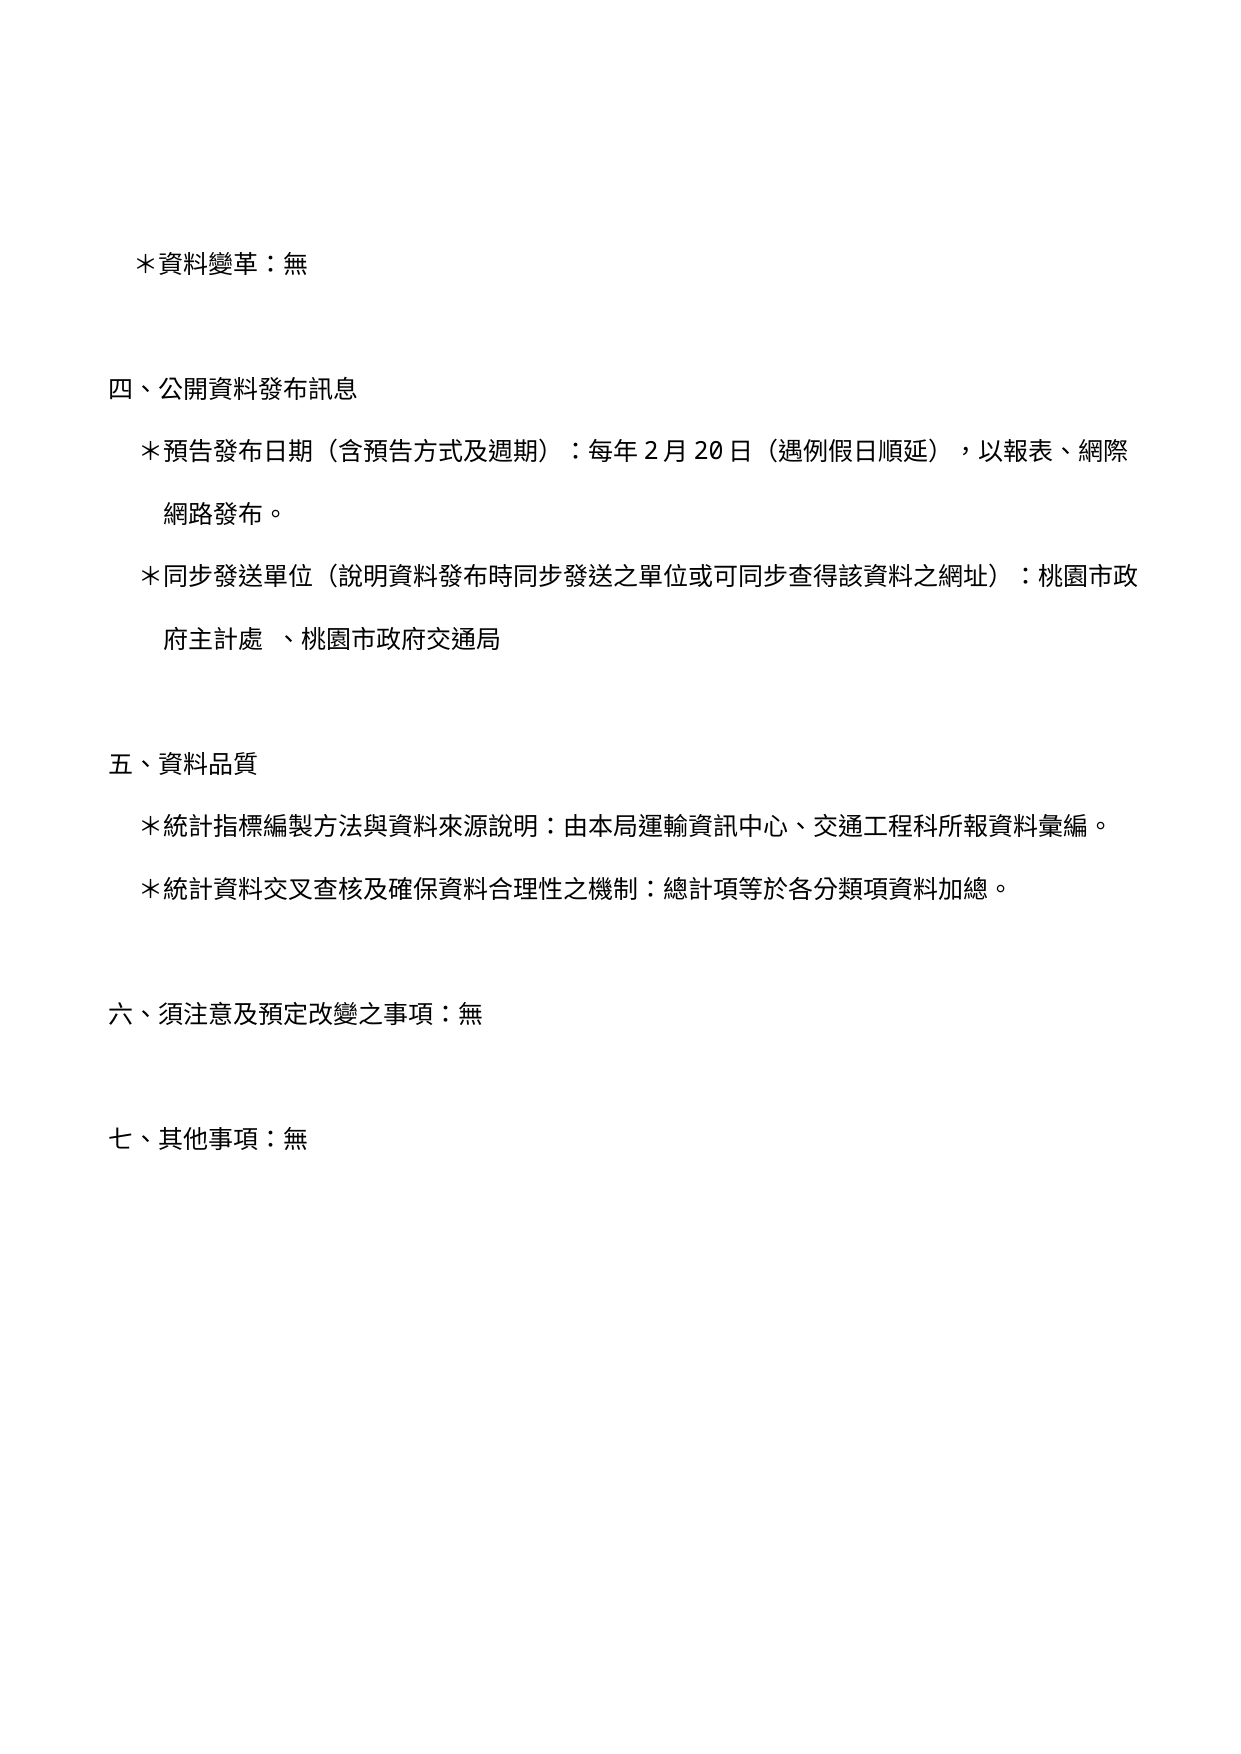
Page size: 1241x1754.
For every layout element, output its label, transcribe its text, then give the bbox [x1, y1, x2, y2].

table_header 統計資料背景說明 資料種類：天然災害統計 資料項目：桃園市政府交通局重大災害交通設施損失 一、發布及編製機關單位 ＊發布機關、單位：桃園市政府交通局會計室 ＊編製單位：桃園市政府交通局運輸資訊中心、 交通工程科 ＊聯絡電話：(03) 3322101 分機6870 ＊傳真：03-3393065 ＊電子信箱：80018866@mail.tycg.gov.tw 二、發布形式 口頭： （ ）記者會或說明會 書面： （ ）新聞稿 （ ）報表 （ ）書刊，刊名： ＊電子媒體： （ ）線上書刊及資料庫，網址： （ ）磁片 （ ）光碟片 （v）其他 Open Document File (odf)、Portable Document Format (pdf) 或Excel檔案。 三、資料範圍、週期及時效 ＊統計地區範圍及對象：凡在本市轄區內因發生地震、颱風、水患等天然災害造成交通設施損失均為統計對象。 ＊統計標準時間：以每年1 月1 日起至12 月31 日之事實為準。 ＊統計項目定義： (一)交控路側設備：設於道路用以監控路況、蒐集車流資料、發布交通資訊等以達到交通管理目的之設備。 (二)號誌：以規定之時間上交互更迭之光色訊號，設置於交岔路口或其他特殊地點，用以將道路通行權指定給車輛駕駛人與行人，管制其行止及轉向之交通管制設施。 (三)標誌標線：標誌部分以規定之符號、圖案或簡明文字繪於一定形狀之標牌上，安裝於固定或可移動之支撐物體，設置於適當之地點，用以預告或管制前方路況，促使車輛駕駛人與行人注意、遵守之交通管制設施。標線部分以規定之線條、圖形、標字或其他導向裝置，劃設於路面或其他設施上，用以管制道路上車輛駕駛人與行人行止之交通管制設施。 (四)損失金額：受損設備回復災害發生前原有狀況所需之費用。 ＊統計單位：處、元。 ＊統計分類： 縱項目：設施類別先按交控路側設備、號誌、標誌標線分，再按處及損失金額分。 橫項目：按災害類別分。 ＊發布週期（指資料編製或產生之頻率，如月、季、年等）：年 ＊時效（指統計標準時間至資料發布時間之間隔時間）：2個月又20日 ＊資料變革：無 四、公開資料發布訊息 ＊預告發布日期（含預告方式及週期）：每年2月20日（遇例假日順延），以報表、網際網路發布。 ＊同步發送單位（說明資料發布時同步發送之單位或可同步查得該資料之網址）：桃園市政府主計處 、桃園市政府交通局 五、資料品質 ＊統計指標編製方法與資料來源說明：由本局運輸資訊中心、交通工程科所報資料彙編。 ＊統計資料交叉查核及確保資料合理性之機制：總計項等於各分類項資料加總。 六、須注意及預定改變之事項：無 七、其他事項：無 [98, 158, 1155, 1283]
